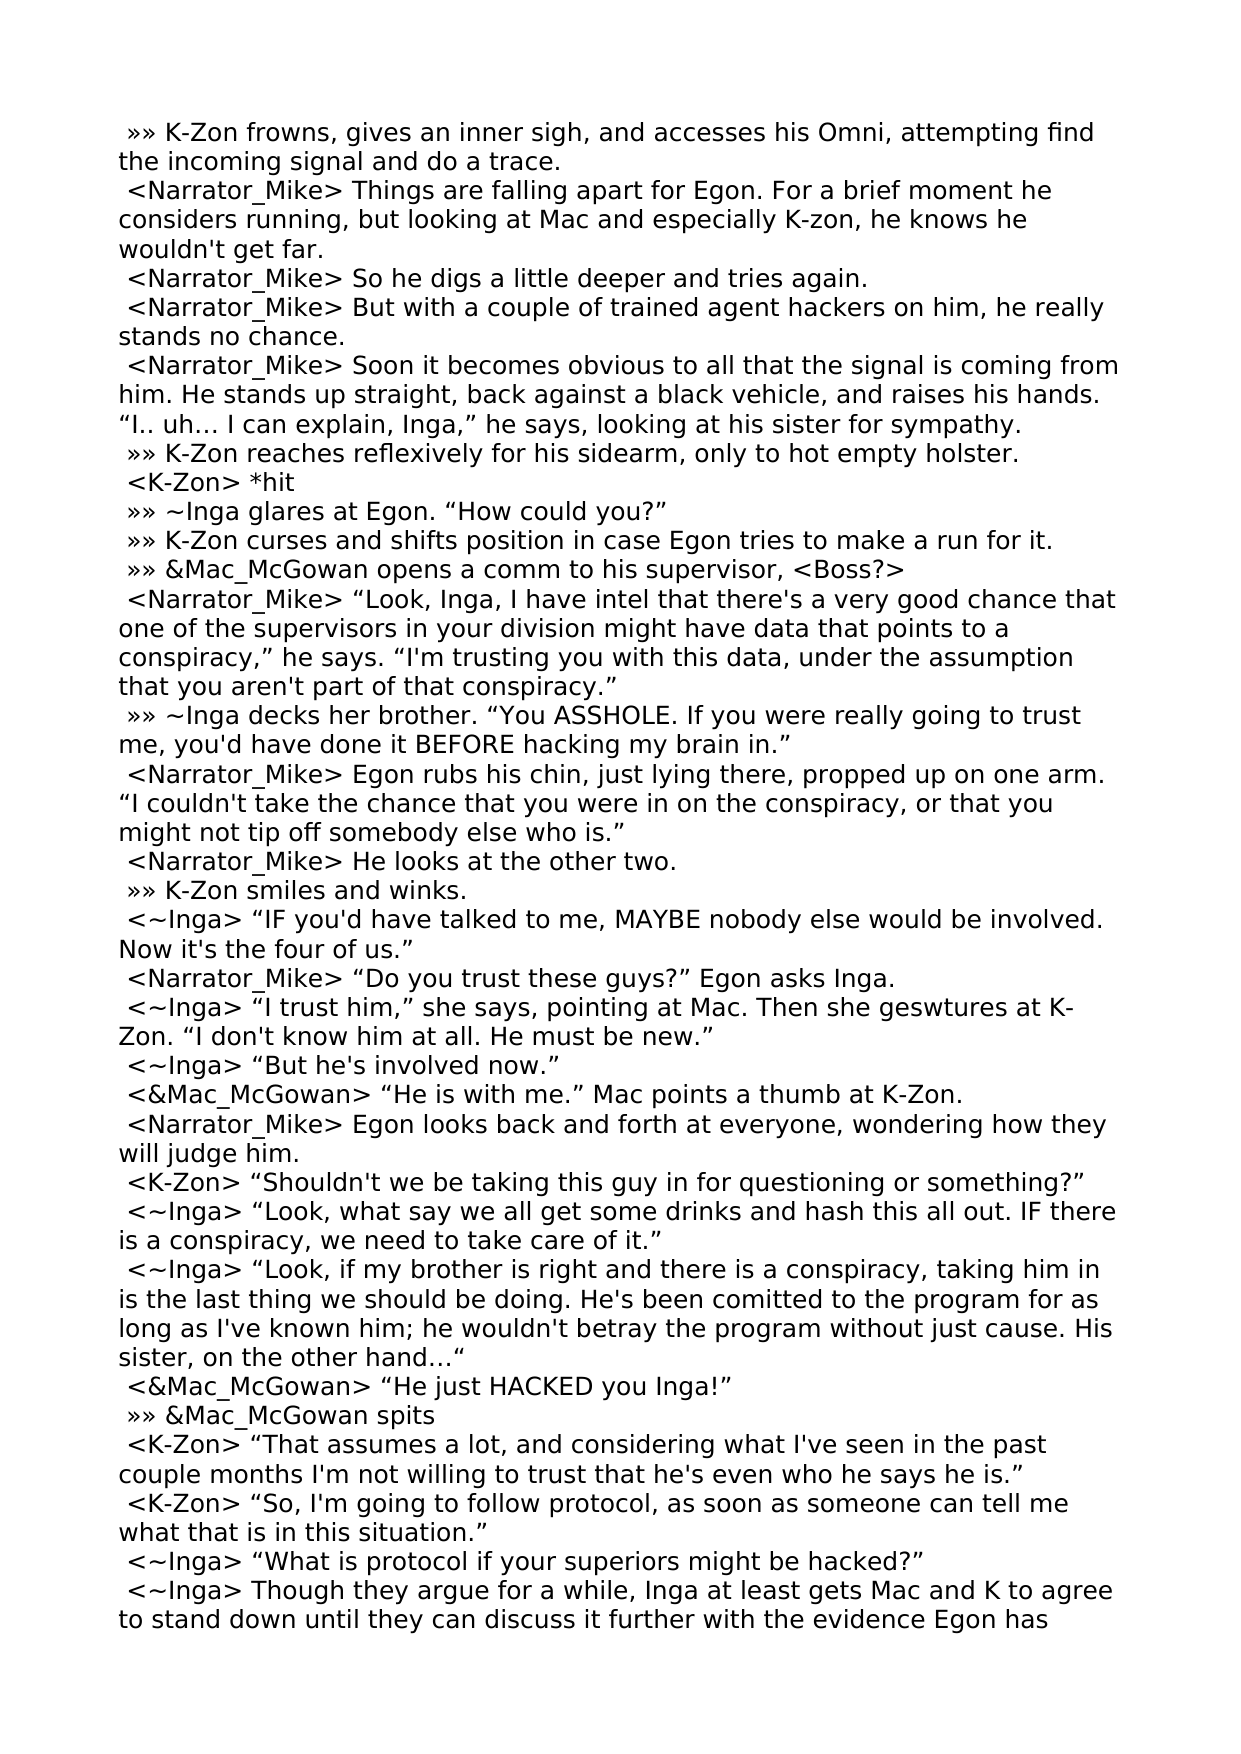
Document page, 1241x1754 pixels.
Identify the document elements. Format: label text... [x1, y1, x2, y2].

text »» K-Zon frowns, gives an inner sigh, and accesses his Omni, attempting find the incoming signal and do a trace. <Narrator_Mike> Things are falling apart for Egon. For a brief moment he considers running, but looking at Mac and especially K-zon, he knows he wouldn't get far. <Narrator_Mike> So he digs a little deeper and tries again. <Narrator_Mike> But with a couple of trained agent hackers on him, he really stands no chance. <Narrator_Mike> Soon it becomes obvious to all that the signal is coming from him. He stands up straight, back against a black vehicle, and raises his hands. “I.. uh… I can explain, Inga,” he says, looking at his sister for sympathy. »» K-Zon reaches reflexively for his sidearm, only to hot empty holster. <K-Zon> *hit »» ~Inga glares at Egon. “How could you?” »» K-Zon curses and shifts position in case Egon tries to make a run for it. »» &Mac_McGowan opens a comm to his supervisor, <Boss?> <Narrator_Mike> “Look, Inga, I have intel that there's a very good chance that one of the supervisors in your division might have data that points to a conspiracy,” he says. “I'm trusting you with this data, under the assumption that you aren't part of that conspiracy.” »» ~Inga decks her brother. “You ASSHOLE. If you were really going to trust me, you'd have done it BEFORE hacking my brain in.” <Narrator_Mike> Egon rubs his chin, just lying there, propped up on one arm. “I couldn't take the chance that you were in on the conspiracy, or that you might not tip off somebody else who is.” <Narrator_Mike> He looks at the other two. »» K-Zon smiles and winks. <~Inga> “IF you'd have talked to me, MAYBE nobody else would be involved. Now it's the four of us.” <Narrator_Mike> “Do you trust these guys?” Egon asks Inga. <~Inga> “I trust him,” she says, pointing at Mac. Then she geswtures at K-Zon. “I don't know him at all. He must be new.” <~Inga> “But he's involved now.” <&Mac_McGowan> “He is with me.” Mac points a thumb at K-Zon. <Narrator_Mike> Egon looks back and forth at everyone, wondering how they will judge him. <K-Zon> “Shouldn't we be taking this guy in for questioning or something?” <~Inga> “Look, what say we all get some drinks and hash this all out. IF there is a conspiracy, we need to take care of it.” <~Inga> “Look, if my brother is right and there is a conspiracy, taking him in is the last thing we should be doing. He's been comitted to the program for as long as I've known him; he wouldn't betray the program without just cause. His sister, on the other hand…“ <&Mac_McGowan> “He just HACKED you Inga!” »» &Mac_McGowan spits <K-Zon> “That assumes a lot, and considering what I've seen in the past couple months I'm not willing to trust that he's even who he says he is.” <K-Zon> “So, I'm going to follow protocol, as soon as someone can tell me what that is in this situation.” <~Inga> “What is protocol if your superiors might be hacked?” <~Inga> Though they argue for a while, Inga at least gets Mac and K to agree to stand down until they can discuss it further with the evidence Egon has [118, 118, 1122, 1635]
